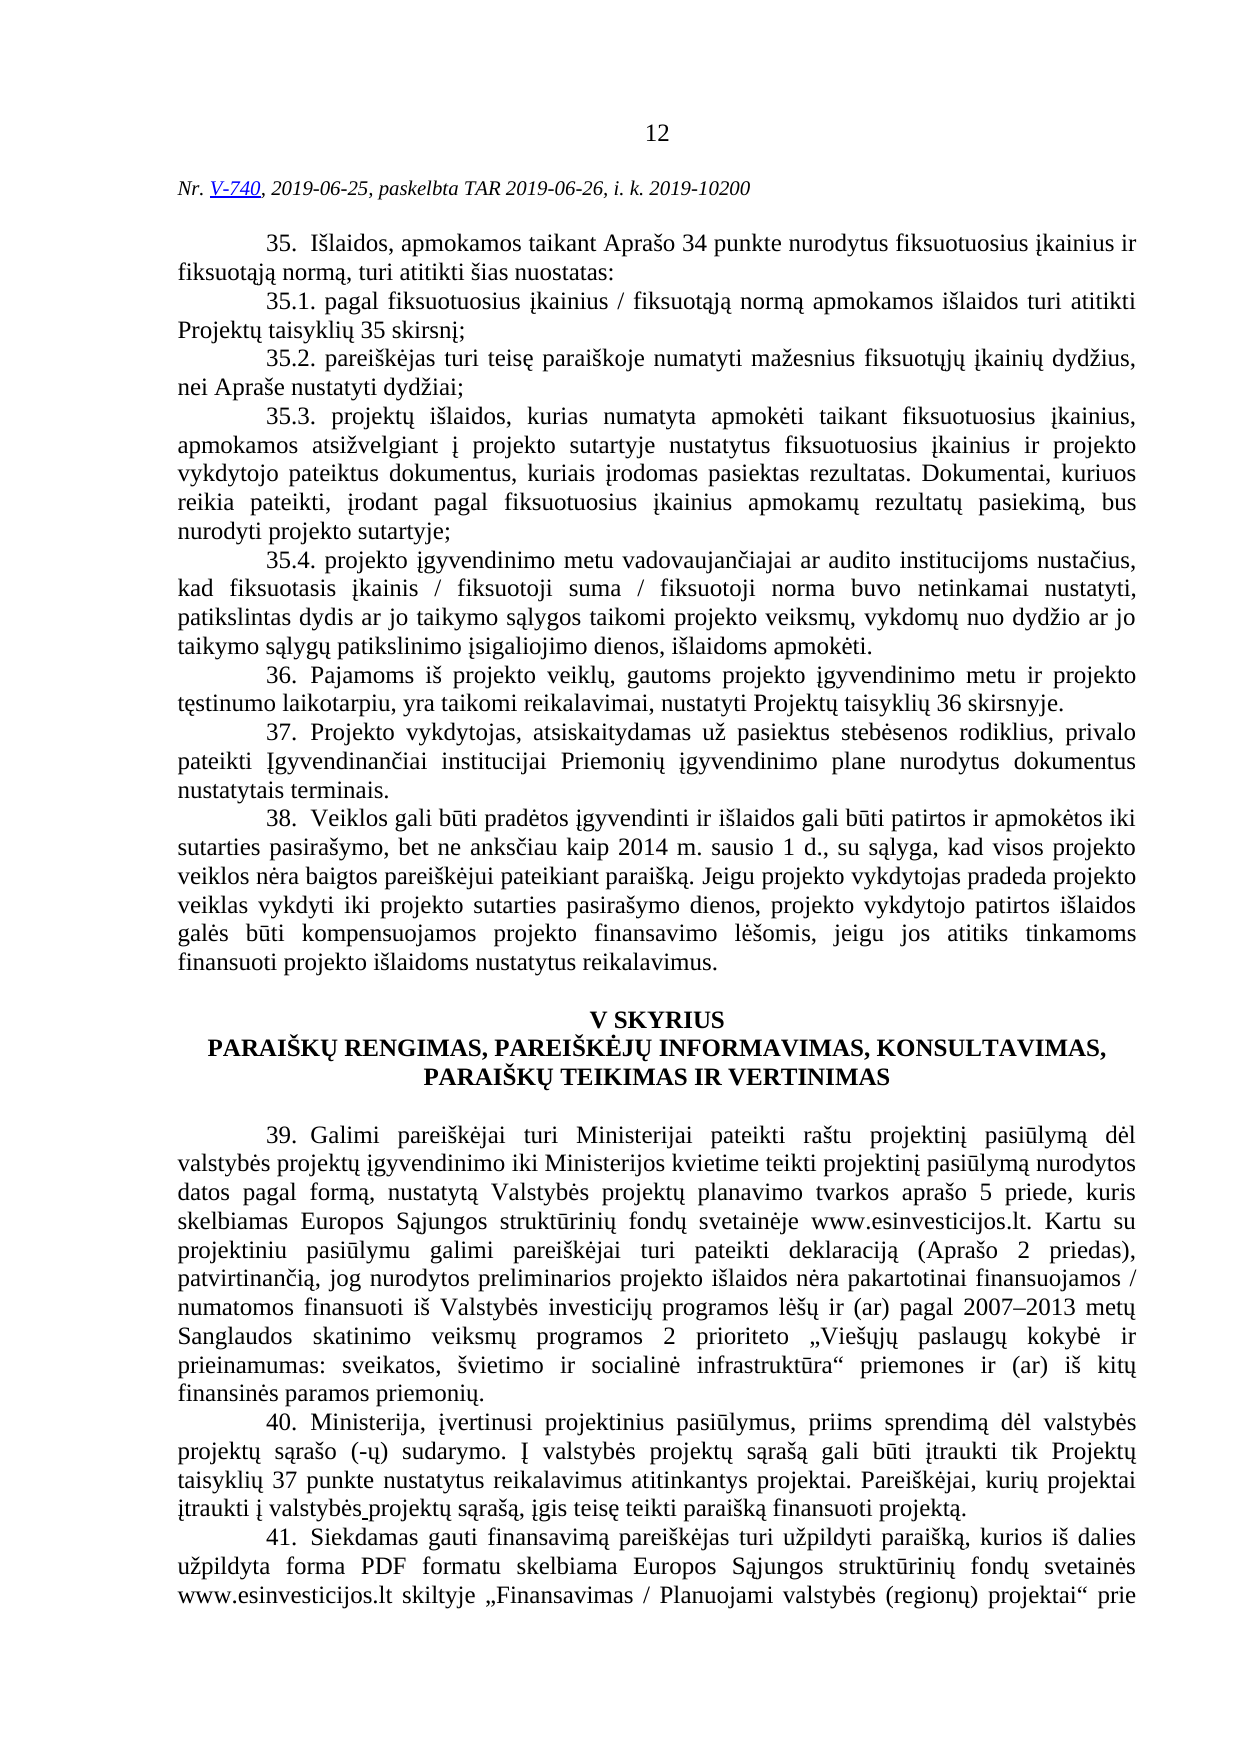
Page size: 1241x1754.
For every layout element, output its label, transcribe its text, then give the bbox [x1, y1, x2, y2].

text 36. Pajamoms iš projekto veiklų, gautoms projekto įgyvendinimo metu ir projekto tęstinumo laikotarpiu, yra taikomi reikalavimai, nustatyti Projektų taisyklių 36 skirsnyje. [177, 660, 1137, 717]
text V SKYRIUS [177, 1005, 1137, 1033]
text 35.3. projektų išlaidos, kurias numatyta apmokėti taikant fiksuotuosius įkainius, apmokamos atsižvelgiant į projekto sutartyje nustatytus fiksuotuosius įkainius ir projekto vykdytojo pateiktus dokumentus, kuriais įrodomas pasiektas rezultatas. Dokumentai, kuriuos reikia pateikti, įrodant pagal fiksuotuosius įkainius apmokamų rezultatų pasiekimą, bus nurodyti projekto sutartyje; [177, 401, 1137, 545]
text 41. Siekdamas gauti finansavimą pareiškėjas turi užpildyti paraišką, kurios iš dalies užpildyta forma PDF formatu skelbiama Europos Sąjungos struktūrinių fondų svetainės www.esinvesticijos.lt skiltyje „Finansavimas / Planuojami valstybės (regionų) projektai“ prie [177, 1522, 1137, 1608]
text 35.1. pagal fiksuotuosius įkainius / fiksuotąją normą apmokamos išlaidos turi atitikti Projektų taisyklių 35 skirsnį; [177, 286, 1137, 343]
text 40. Ministerija, įvertinusi projektinius pasiūlymus, priims sprendimą dėl valstybės projektų sąrašo (-ų) sudarymo. Į valstybės projektų sąrašą gali būti įtraukti tik Projektų taisyklių 37 punkte nustatytus reikalavimus atitinkantys projektai. Pareiškėjai, kurių projektai įtraukti į valstybės projektų sąrašą, įgis teisę teikti paraišką finansuoti projektą. [177, 1407, 1137, 1522]
text 35. Išlaidos, apmokamos taikant Aprašo 34 punkte nurodytus fiksuotuosius įkainius ir fiksuotąją normą, turi atitikti šias nuostatas: [177, 228, 1137, 286]
text 38. Veiklos gali būti pradėtos įgyvendinti ir išlaidos gali būti patirtos ir apmokėtos iki sutarties pasirašymo, bet ne anksčiau kaip 2014 m. sausio 1 d., su sąlyga, kad visos projekto veiklos nėra baigtos pareiškėjui pateikiant paraišką. Jeigu projekto vykdytojas pradeda projekto veiklas vykdyti iki projekto sutarties pasirašymo dienos, projekto vykdytojo patirtos išlaidos galės būti kompensuojamos projekto finansavimo lėšomis, jeigu jos atitiks tinkamoms finansuoti projekto išlaidoms nustatytus reikalavimus. [177, 803, 1137, 976]
text 35.4. projekto įgyvendinimo metu vadovaujančiajai ar audito institucijoms nustačius, kad fiksuotasis įkainis / fiksuotoji suma / fiksuotoji norma buvo netinkamai nustatyti, patikslintas dydis ar jo taikymo sąlygos taikomi projekto veiksmų, vykdomų nuo dydžio ar jo taikymo sąlygų patikslinimo įsigaliojimo dienos, išlaidoms apmokėti. [177, 545, 1137, 660]
text Nr. V-740, 2019-06-25, paskelbta TAR 2019-06-26, i. k. 2019-10200 [177, 176, 1137, 200]
text 35.2. pareiškėjas turi teisę paraiškoje numatyti mažesnius fiksuotųjų įkainių dydžius, nei Apraše nustatyti dydžiai; [177, 343, 1137, 401]
text 37. Projekto vykdytojas, atsiskaitydamas už pasiektus stebėsenos rodiklius, privalo pateikti Įgyvendinančiai institucijai Priemonių įgyvendinimo plane nurodytus dokumentus nustatytais terminais. [177, 717, 1137, 803]
text 39. Galimi pareiškėjai turi Ministerijai pateikti raštu projektinį pasiūlymą dėl valstybės projektų įgyvendinimo iki Ministerijos kvietime teikti projektinį pasiūlymą nurodytos datos pagal formą, nustatytą Valstybės projektų planavimo tvarkos aprašo 5 priede, kuris skelbiamas Europos Sąjungos struktūrinių fondų svetainėje www.esinvesticijos.lt. Kartu su projektiniu pasiūlymu galimi pareiškėjai turi pateikti deklaraciją (Aprašo 2 priedas), patvirtinančią, jog nurodytos preliminarios projekto išlaidos nėra pakartotinai finansuojamos / numatomos finansuoti iš Valstybės investicijų programos lėšų ir (ar) pagal 2007–2013 metų Sanglaudos skatinimo veiksmų programos 2 prioriteto „Viešųjų paslaugų kokybė ir prieinamumas: sveikatos, švietimo ir socialinė infrastruktūra“ priemones ir (ar) iš kitų finansinės paramos priemonių. [177, 1120, 1137, 1407]
text PARAIŠKŲ RENGIMAS, PAREIŠKĖJŲ INFORMAVIMAS, KONSULTAVIMAS, PARAIŠKŲ TEIKIMAS IR VERTINIMAS [177, 1033, 1137, 1091]
